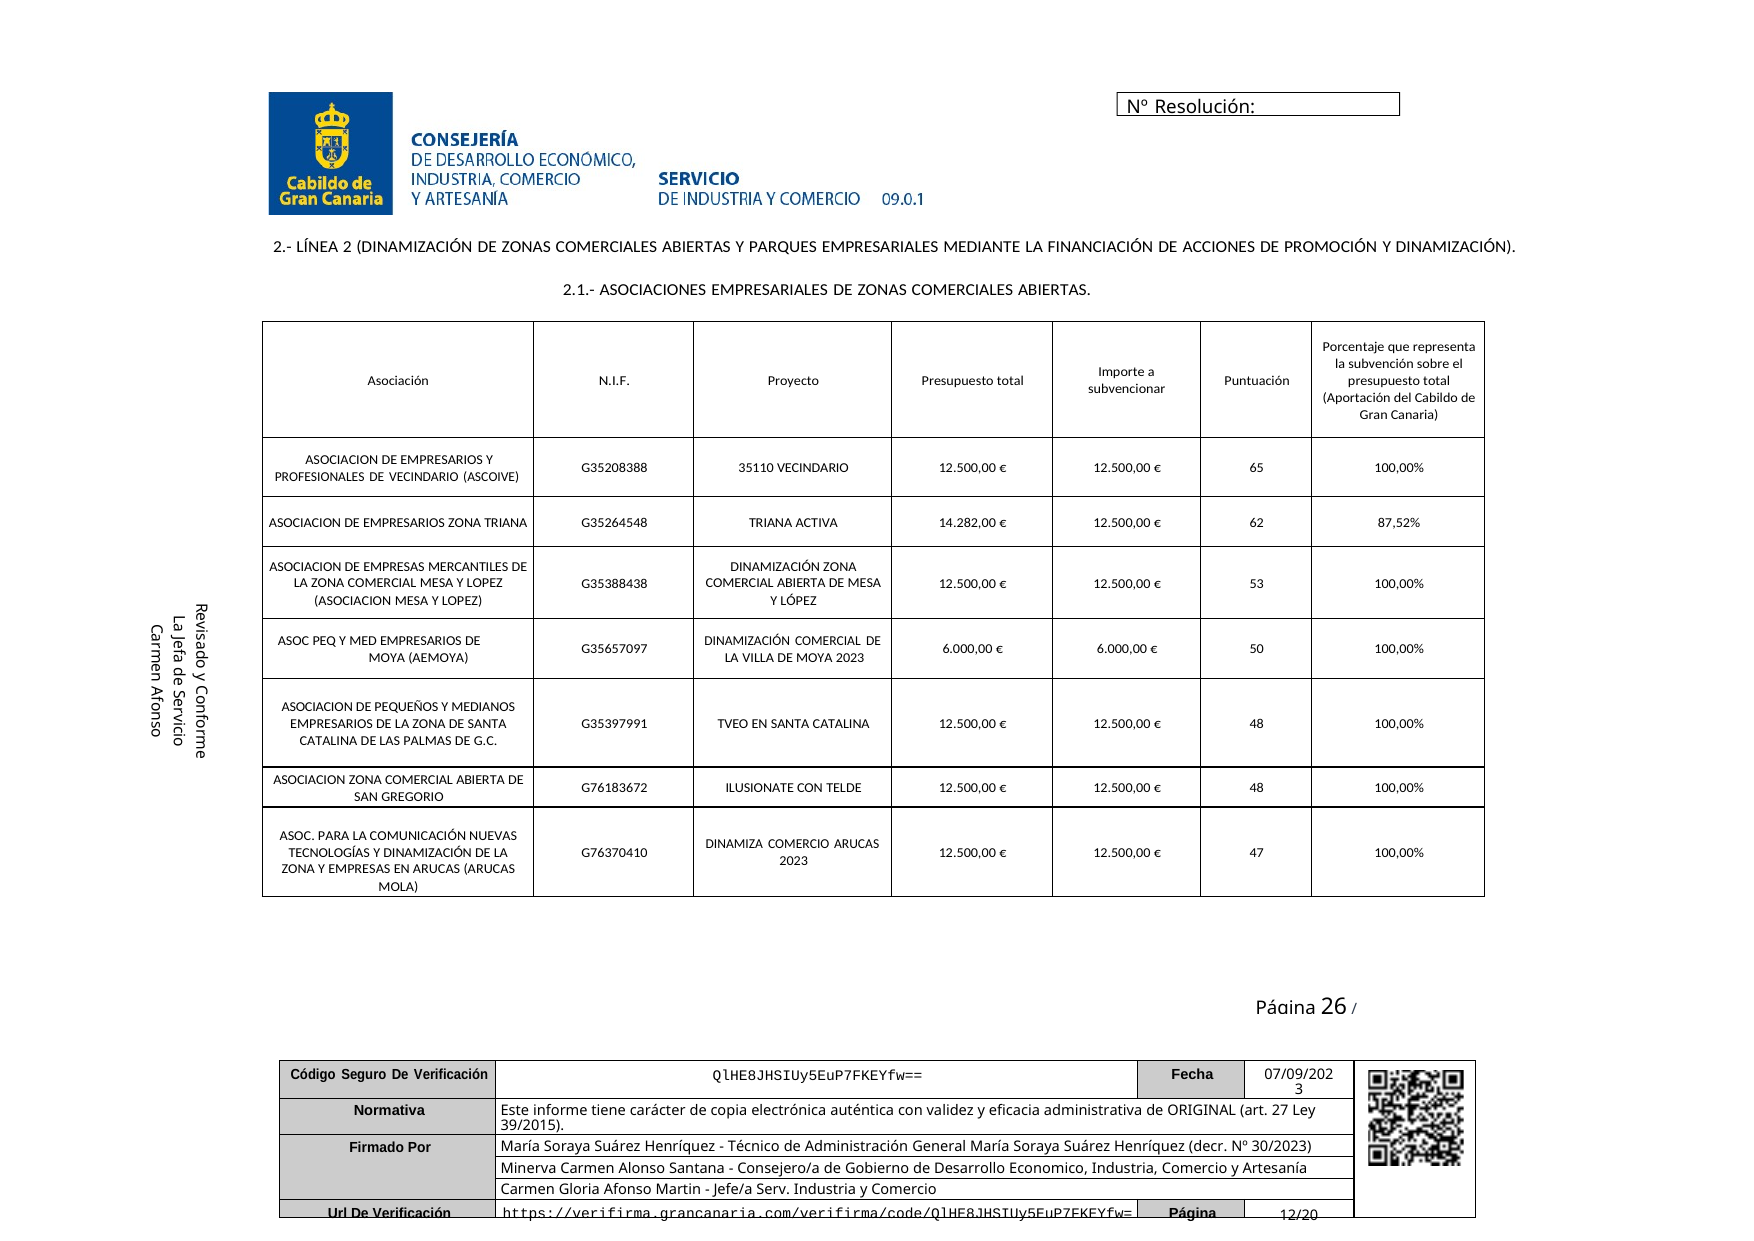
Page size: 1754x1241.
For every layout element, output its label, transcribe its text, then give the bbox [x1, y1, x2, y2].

table_cell G76183672 [534, 768, 693, 806]
table_cell 100,00% [1312, 438, 1484, 496]
table_cell 62 [1201, 497, 1311, 546]
table_cell 87,52% [1312, 497, 1484, 546]
table_cell 12.500,00 € [1053, 438, 1200, 496]
table_cell 12.500,00 € [892, 768, 1052, 806]
table_cell ILUSIONATE CON TELDE [694, 768, 891, 806]
table_cell 35110 VECINDARIO [694, 438, 891, 496]
table_cell 100,00% [1312, 679, 1484, 766]
table_header Asociación [263, 322, 533, 437]
table_cell 12.500,00 € [892, 547, 1052, 618]
table_header Presupuesto total [892, 322, 1052, 437]
table_cell 100,00% [1312, 768, 1484, 806]
table_header Puntuación [1201, 322, 1311, 437]
table_cell G76370410 [534, 808, 693, 896]
table_cell ASOCIACION ZONA COMERCIAL ABIERTA DE SAN GREGORIO [263, 768, 533, 806]
table_cell ASOC. PARA LA COMUNICACIÓN NUEVAS TECNOLOGÍAS Y DINAMIZACIÓN DE LA ZONA Y EMPRESAS EN ARUCAS (ARUCAS MOLA) [263, 808, 533, 896]
table_cell ASOCIACION DE PEQUEÑOS Y MEDIANOS EMPRESARIOS DE LA ZONA DE SANTA CATALINA DE LAS PALMAS DE G.C. [263, 679, 533, 766]
table_cell ASOCIACION DE EMPRESARIOS ZONA TRIANA [263, 497, 533, 546]
table_cell 12.500,00 € [1053, 768, 1200, 806]
table_cell DINAMIZACIÓN COMERCIAL DE LA VILLA DE MOYA 2023 [694, 619, 891, 678]
table_cell ASOC PEQ Y MED EMPRESARIOS DE MOYA (AEMOYA) [263, 619, 533, 678]
table_cell 6.000,00 € [1053, 619, 1200, 678]
table_cell 100,00% [1312, 619, 1484, 678]
table_cell G35397991 [534, 679, 693, 766]
table_cell 50 [1201, 619, 1311, 678]
table_cell ASOCIACION DE EMPRESAS MERCANTILES DE LA ZONA COMERCIAL MESA Y LOPEZ (ASOCIACION MESA Y LOPEZ) [263, 547, 533, 618]
table_cell 48 [1201, 768, 1311, 806]
table_cell 47 [1201, 808, 1311, 896]
table_cell 12.500,00 € [892, 679, 1052, 766]
table_cell DINAMIZACIÓN ZONA COMERCIAL ABIERTA DE MESA Y LÓPEZ [694, 547, 891, 618]
table_cell 12.500,00 € [1053, 808, 1200, 896]
table_header Porcentaje que representa la subvención sobre el presupuesto total (Aportación del Cabildo de Gran Canaria) [1312, 322, 1484, 437]
text Revisado y Conforme La Jefa de Servicio Carmen Afonso Martín [148, 601, 213, 761]
table_cell 100,00% [1312, 547, 1484, 618]
table_cell TVEO EN SANTA CATALINA [694, 679, 891, 766]
table_cell 65 [1201, 438, 1311, 496]
table_cell G35264548 [534, 497, 693, 546]
table_cell G35388438 [534, 547, 693, 618]
table_cell 48 [1201, 679, 1311, 766]
table_cell 12.500,00 € [1053, 679, 1200, 766]
table_cell 53 [1201, 547, 1311, 618]
table_cell G35208388 [534, 438, 693, 496]
picture [1368, 1070, 1464, 1166]
table_cell G35657097 [534, 619, 693, 678]
table_cell TRIANA ACTIVA [694, 497, 891, 546]
picture [268, 92, 924, 215]
table_cell 6.000,00 € [892, 619, 1052, 678]
table_cell 12.500,00 € [892, 438, 1052, 496]
table_cell 12.500,00 € [892, 808, 1052, 896]
table_cell 14.282,00 € [892, 497, 1052, 546]
table_header Importe a subvencionar [1053, 322, 1200, 437]
table_header Proyecto [694, 322, 891, 437]
text 2.- LÍNEA 2 (DINAMIZACIÓN DE ZONAS COMERCIALES ABIERTAS Y PARQUES EMPRESARIALES MEDIANTE LA FINANCIACIÓN DE ACCIONES DE PROMOCIÓN Y DINAMIZACIÓN). [273, 237, 1535, 257]
text 2.1.- ASOCIACIONES EMPRESARIALES DE ZONAS COMERCIALES ABIERTAS. [563, 279, 1535, 300]
table_cell ASOCIACION DE EMPRESARIOS Y PROFESIONALES DE VECINDARIO (ASCOIVE) [263, 438, 533, 496]
table_cell 12.500,00 € [1053, 547, 1200, 618]
table_cell 12.500,00 € [1053, 497, 1200, 546]
table_cell 100,00% [1312, 808, 1484, 896]
table_header N.I.F. [534, 322, 693, 437]
table_cell DINAMIZA COMERCIO ARUCAS 2023 [694, 808, 891, 896]
